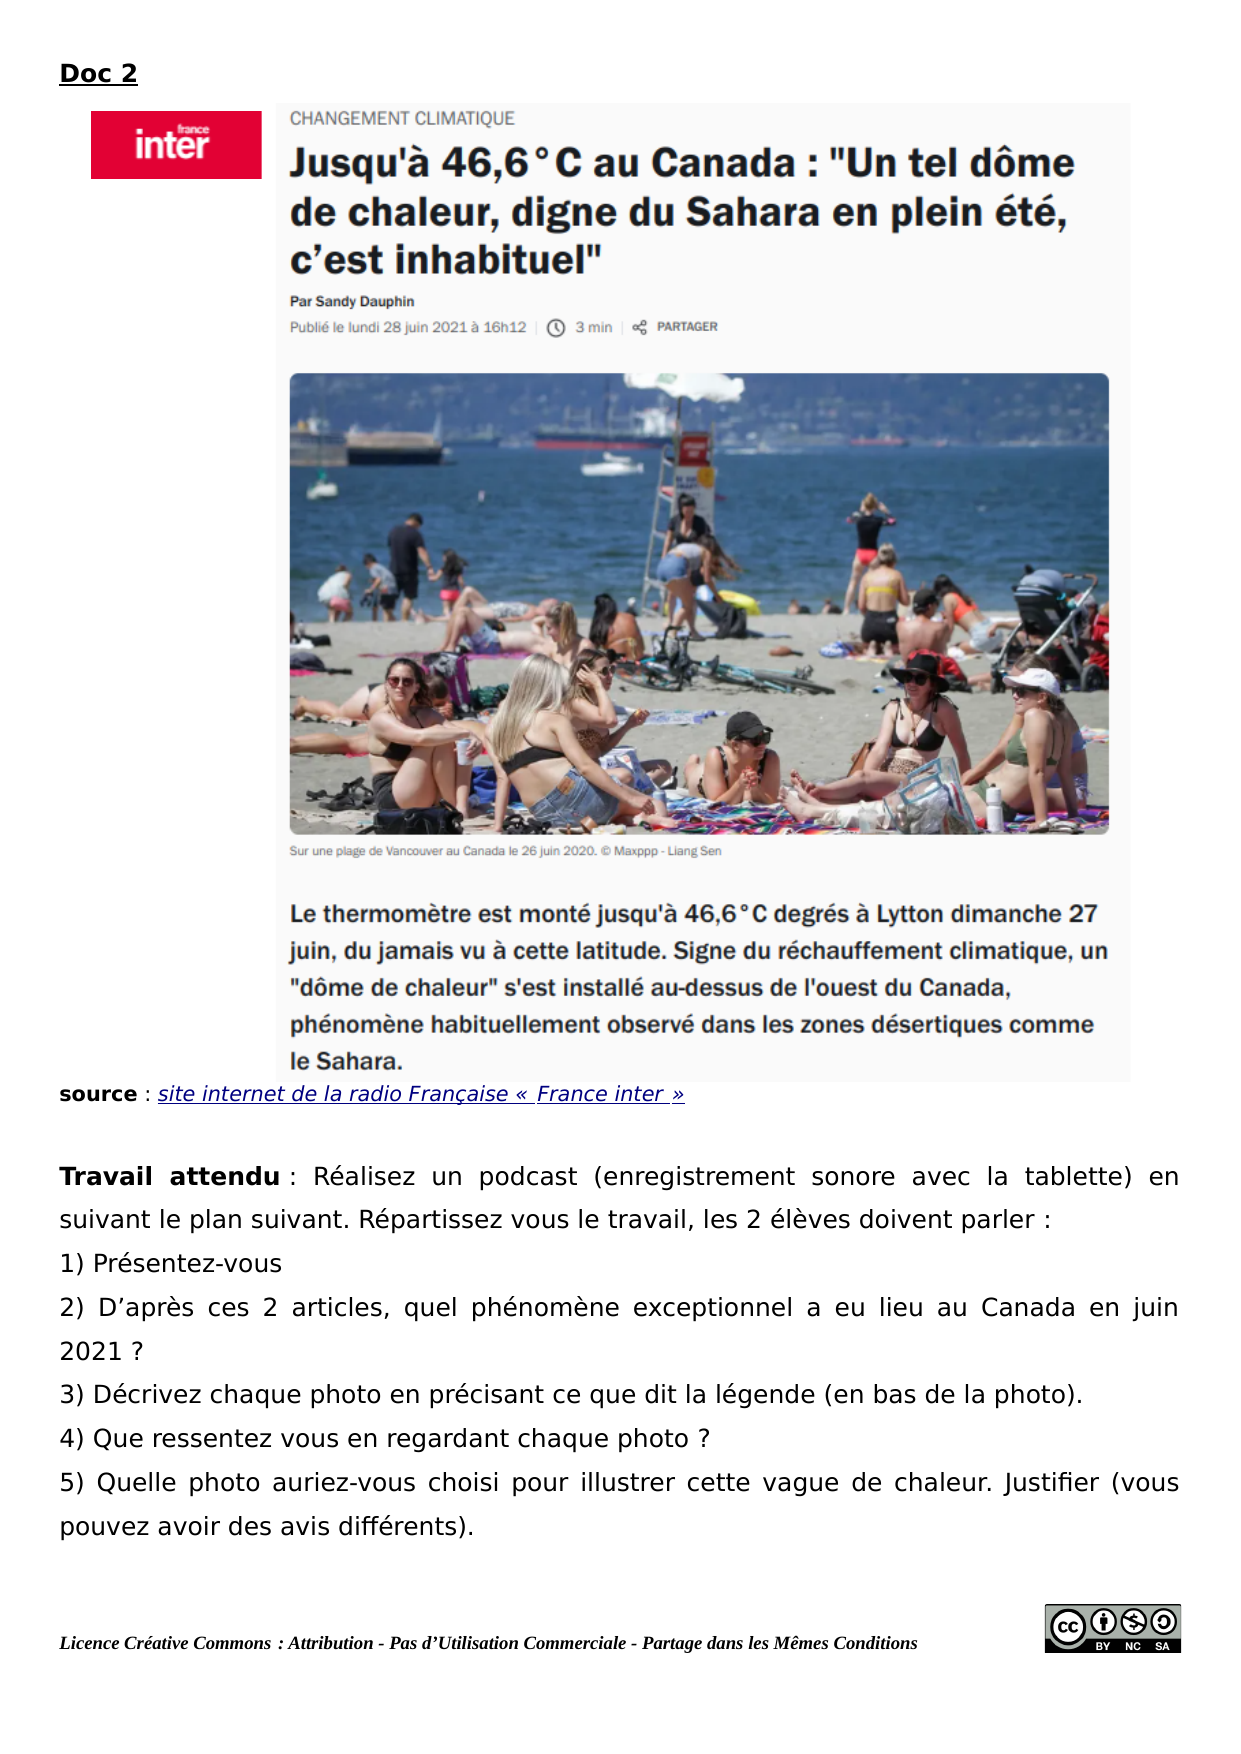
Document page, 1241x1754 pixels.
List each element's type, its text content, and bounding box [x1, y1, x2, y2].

text 1) Présentez-vous [59, 1249, 1181, 1278]
text 3) Décrivez chaque photo en précisant ce que dit la légende (en bas de la photo). [59, 1381, 1181, 1410]
text 5) Quelle photo auriez-vous choisi pour illustrer cette vague de chaleur. Justifier (vous pouvez avoir des avis différents). [59, 1468, 1181, 1541]
picture [91, 111, 262, 179]
picture [1044, 1604, 1182, 1653]
picture [275, 103, 1131, 1082]
text source : site internet de la radio Française « France inter » [59, 103, 1181, 1106]
text 2) D’après ces 2 articles, quel phénomène exceptionnel a eu lieu au Canada en juin 2021 ? [59, 1293, 1181, 1366]
text Travail attendu : Réalisez un podcast (enregistrement sonore avec la tablette) en suivant le plan suivant. Répartissez vous le travail, les 2 élèves doivent parler : [59, 1162, 1181, 1235]
text 4) Que ressentez vous en regardant chaque photo ? [59, 1424, 1181, 1453]
text Doc 2 [59, 59, 1181, 88]
